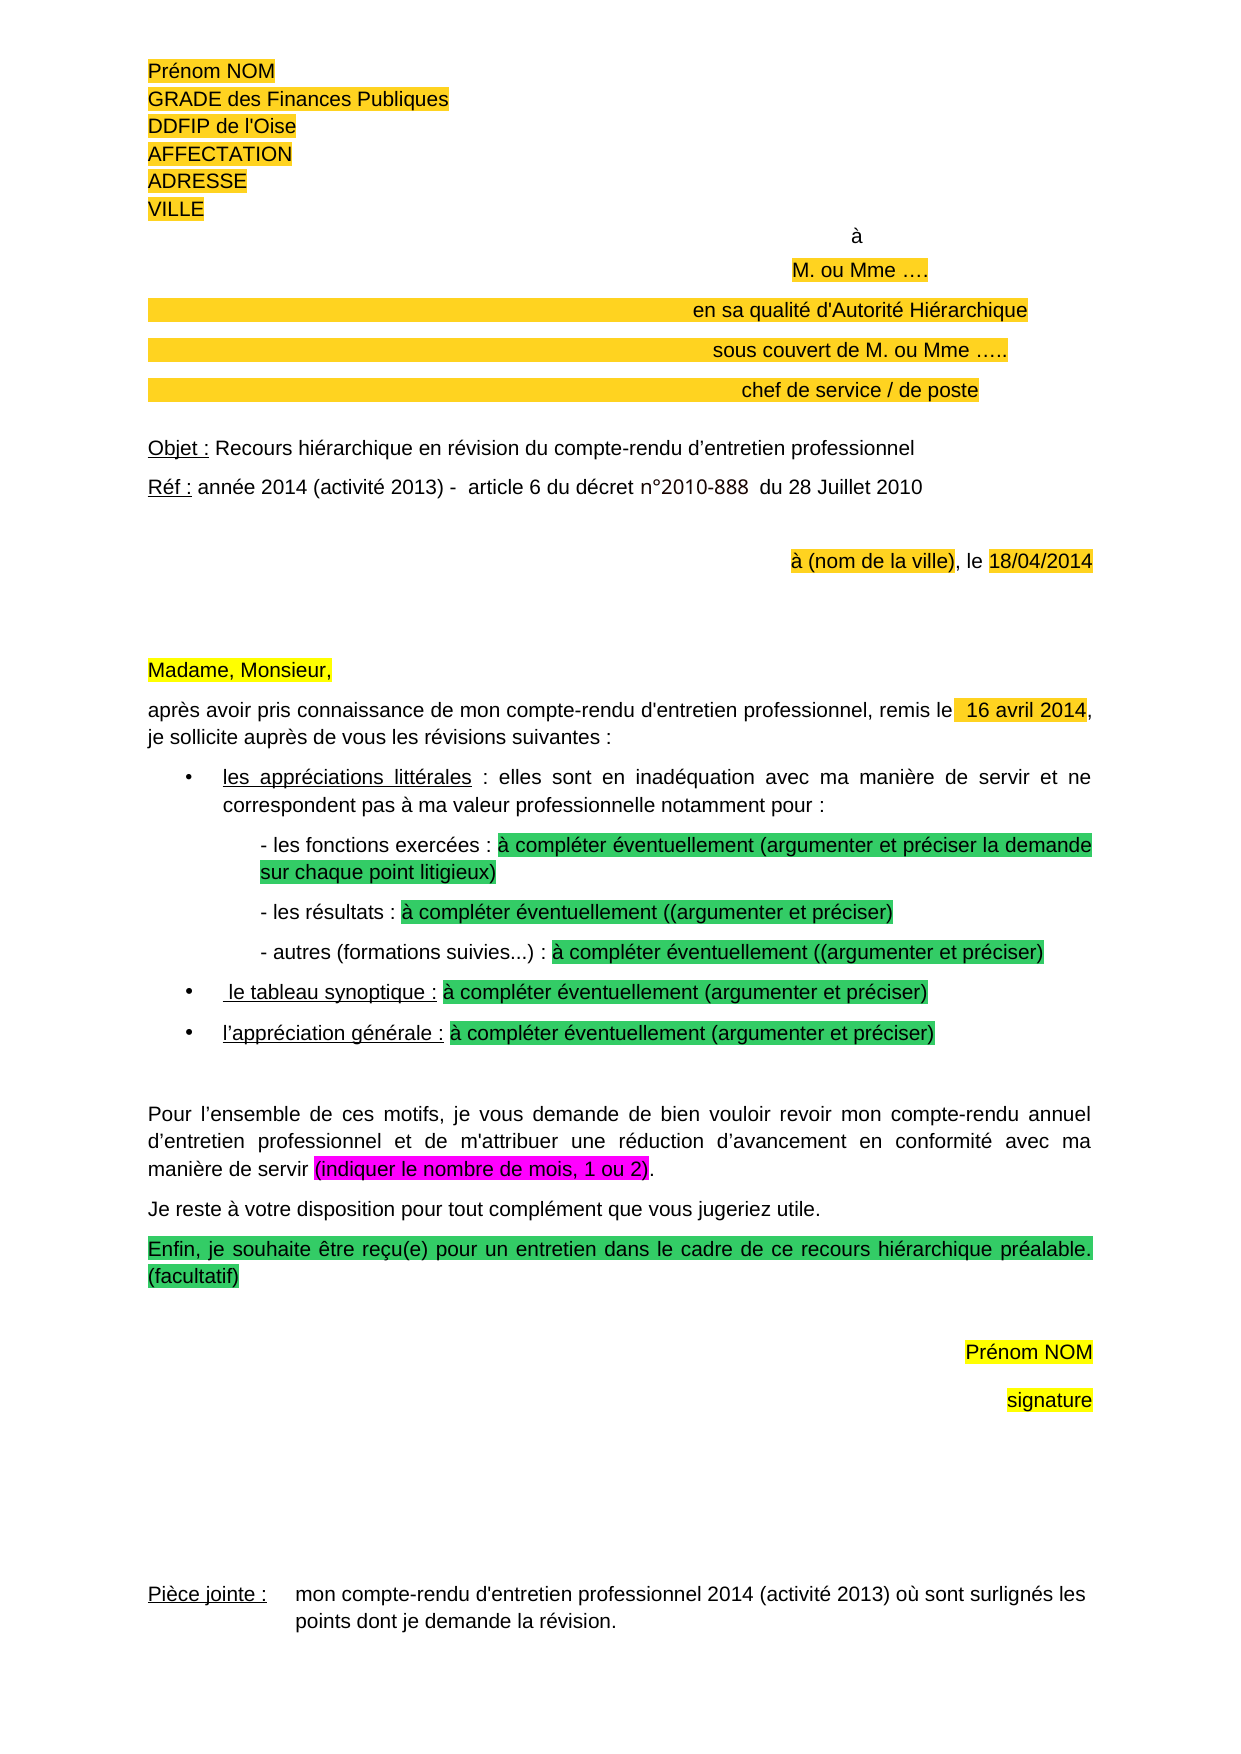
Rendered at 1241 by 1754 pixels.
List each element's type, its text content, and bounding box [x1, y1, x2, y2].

text Enfin, je souhaite être reçu(e) pour un entretien dans le cadre de ce recours hiérarchique préalable. (facultatif) [148, 1236, 1092, 1288]
text signature [148, 1388, 1092, 1412]
list - les résultats : à compléter éventuellement ((argumenter et préciser) [260, 900, 1092, 924]
text DDFIP de l'Oise [148, 114, 1092, 138]
text ADRESSE [148, 169, 1092, 193]
text sous couvert de M. ou Mme ….. [148, 338, 1092, 362]
text en sa qualité d'Autorité Hiérarchique [148, 298, 1092, 322]
text Prénom NOM [148, 59, 1092, 83]
text Réf : année 2014 (activité 2013) - article 6 du décret n°2010-888 du 28 Juillet 2010 [148, 472, 1092, 500]
list l’appréciation générale : à compléter éventuellement (argumenter et préciser) [185, 1021, 1092, 1045]
list - les fonctions exercées : à compléter éventuellement (argumenter et préciser la demande sur chaque point litigieux) [260, 833, 1092, 884]
text VILLE [148, 197, 1092, 221]
text après avoir pris connaissance de mon compte-rendu d'entretien professionnel, remis le 16 avril 2014, je sollicite auprès de vous les révisions suivantes : [148, 698, 1092, 749]
text Prénom NOM [148, 1340, 1092, 1364]
text Pour l’ensemble de ces motifs, je vous demande de bien vouloir revoir mon compte-rendu annuel d’entretien professionnel et de m'attribuer une réduction d’avancement en conformité avec ma manière de servir (indiquer le nombre de mois, 1 ou 2). [148, 1101, 1092, 1180]
text Objet : Recours hiérarchique en révision du compte-rendu d’entretien professionnel [148, 436, 1092, 460]
text à [148, 224, 868, 248]
text Pièce jointe : mon compte-rendu d'entretien professionnel 2014 (activité 2013) où sont surlignés les points dont je demande la révision. [148, 1581, 1092, 1633]
text à (nom de la ville), le 18/04/2014 [148, 549, 1092, 573]
list - autres (formations suivies...) : à compléter éventuellement ((argumenter et préciser) [260, 940, 1092, 964]
text chef de service / de poste [148, 378, 1092, 402]
text Je reste à votre disposition pour tout complément que vous jugeriez utile. [148, 1196, 1092, 1220]
text GRADE des Finances Publiques [148, 87, 1092, 111]
list le tableau synoptique : à compléter éventuellement (argumenter et préciser) [185, 980, 1092, 1005]
text M. ou Mme …. [148, 258, 1092, 282]
text Madame, Monsieur, [148, 658, 1092, 682]
text AFFECTATION [148, 142, 1092, 166]
list les appréciations littérales : elles sont en inadéquation avec ma manière de servir et ne correspondent pas à ma valeur professionnelle notamment pour : [185, 765, 1092, 817]
